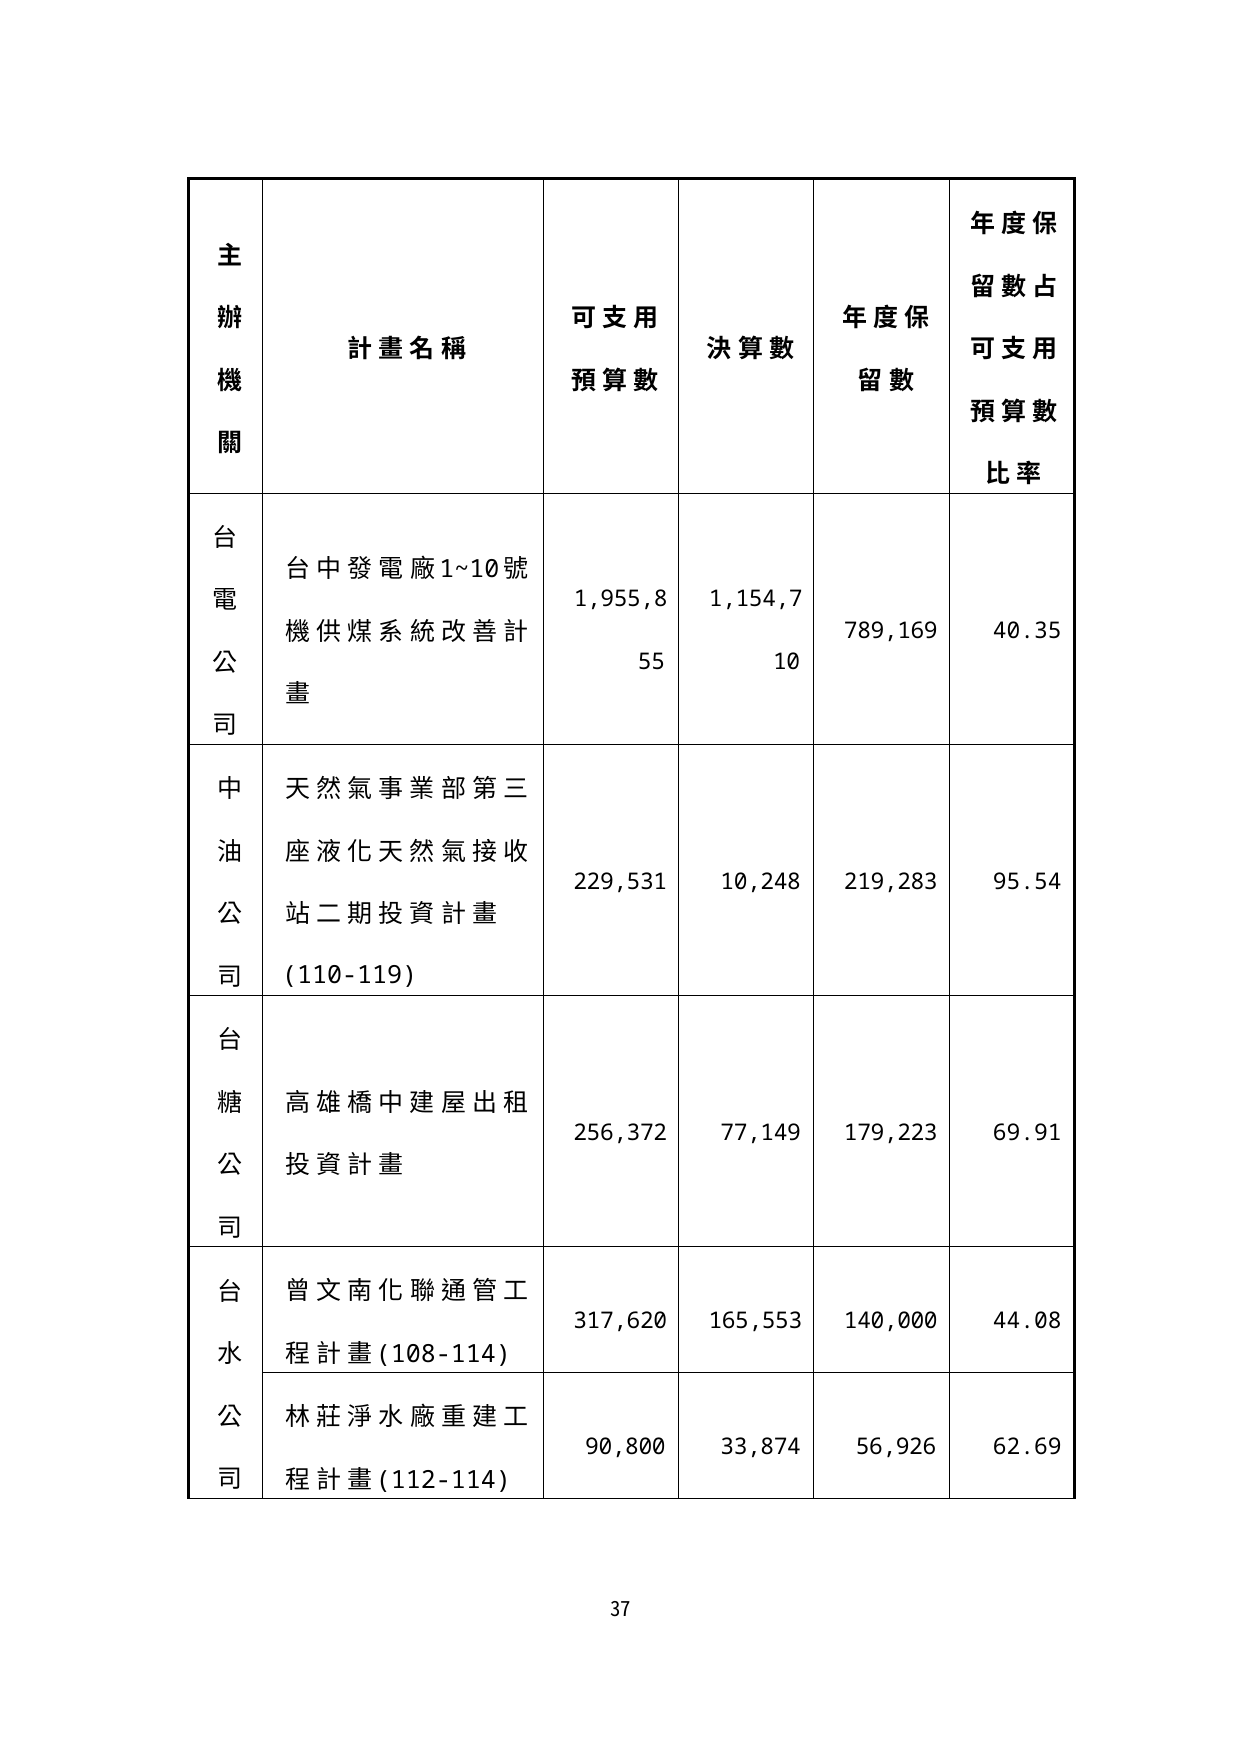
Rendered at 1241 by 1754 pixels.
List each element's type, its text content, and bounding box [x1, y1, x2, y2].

table_cell 天然氣事業部第三座液化天然氣接收站二期投資計畫(110-119) [263, 745, 543, 995]
table_cell 77,149 [679, 996, 813, 1246]
table_cell 曾文南化聯通管工程計畫(108-114) [263, 1247, 543, 1372]
table_cell 56,926 [814, 1373, 949, 1498]
table_cell 40.35 [950, 494, 1073, 744]
table_header 計畫名稱 [263, 180, 543, 493]
table_header 年度保留數 [814, 180, 949, 493]
table_cell 140,000 [814, 1247, 949, 1372]
table_cell 33,874 [679, 1373, 813, 1498]
table_cell 165,553 [679, 1247, 813, 1372]
table_header 可支用預算數 [544, 180, 678, 493]
table_cell 62.69 [950, 1373, 1073, 1498]
table_cell 69.91 [950, 996, 1073, 1246]
table_cell 44.08 [950, 1247, 1073, 1372]
table_cell 台電公司 [190, 494, 262, 744]
table_header 年度保留數占可支用預算數比率 [950, 180, 1073, 493]
table_cell 789,169 [814, 494, 949, 744]
table_cell 中油公司 [190, 745, 262, 995]
table_cell 95.54 [950, 745, 1073, 995]
table_cell 1,154,710 [679, 494, 813, 744]
table_cell 179,223 [814, 996, 949, 1246]
table_header 主辦 機關 [190, 180, 262, 493]
table_cell 台中發電廠1~10號機供煤系統改善計畫 [263, 494, 543, 744]
table_cell 1,955,855 [544, 494, 678, 744]
table_cell 台水公司 [190, 1247, 262, 1498]
table_cell 台糖公司 [190, 996, 262, 1246]
table_cell 90,800 [544, 1373, 678, 1498]
table_cell 256,372 [544, 996, 678, 1246]
table_cell 高雄橋中建屋出租投資計畫 [263, 996, 543, 1246]
table_cell 林莊淨水廠重建工程計畫(112-114) [263, 1373, 543, 1498]
table_cell 229,531 [544, 745, 678, 995]
table_cell 219,283 [814, 745, 949, 995]
table_header 決算數 [679, 180, 813, 493]
table_cell 10,248 [679, 745, 813, 995]
table_cell 317,620 [544, 1247, 678, 1372]
